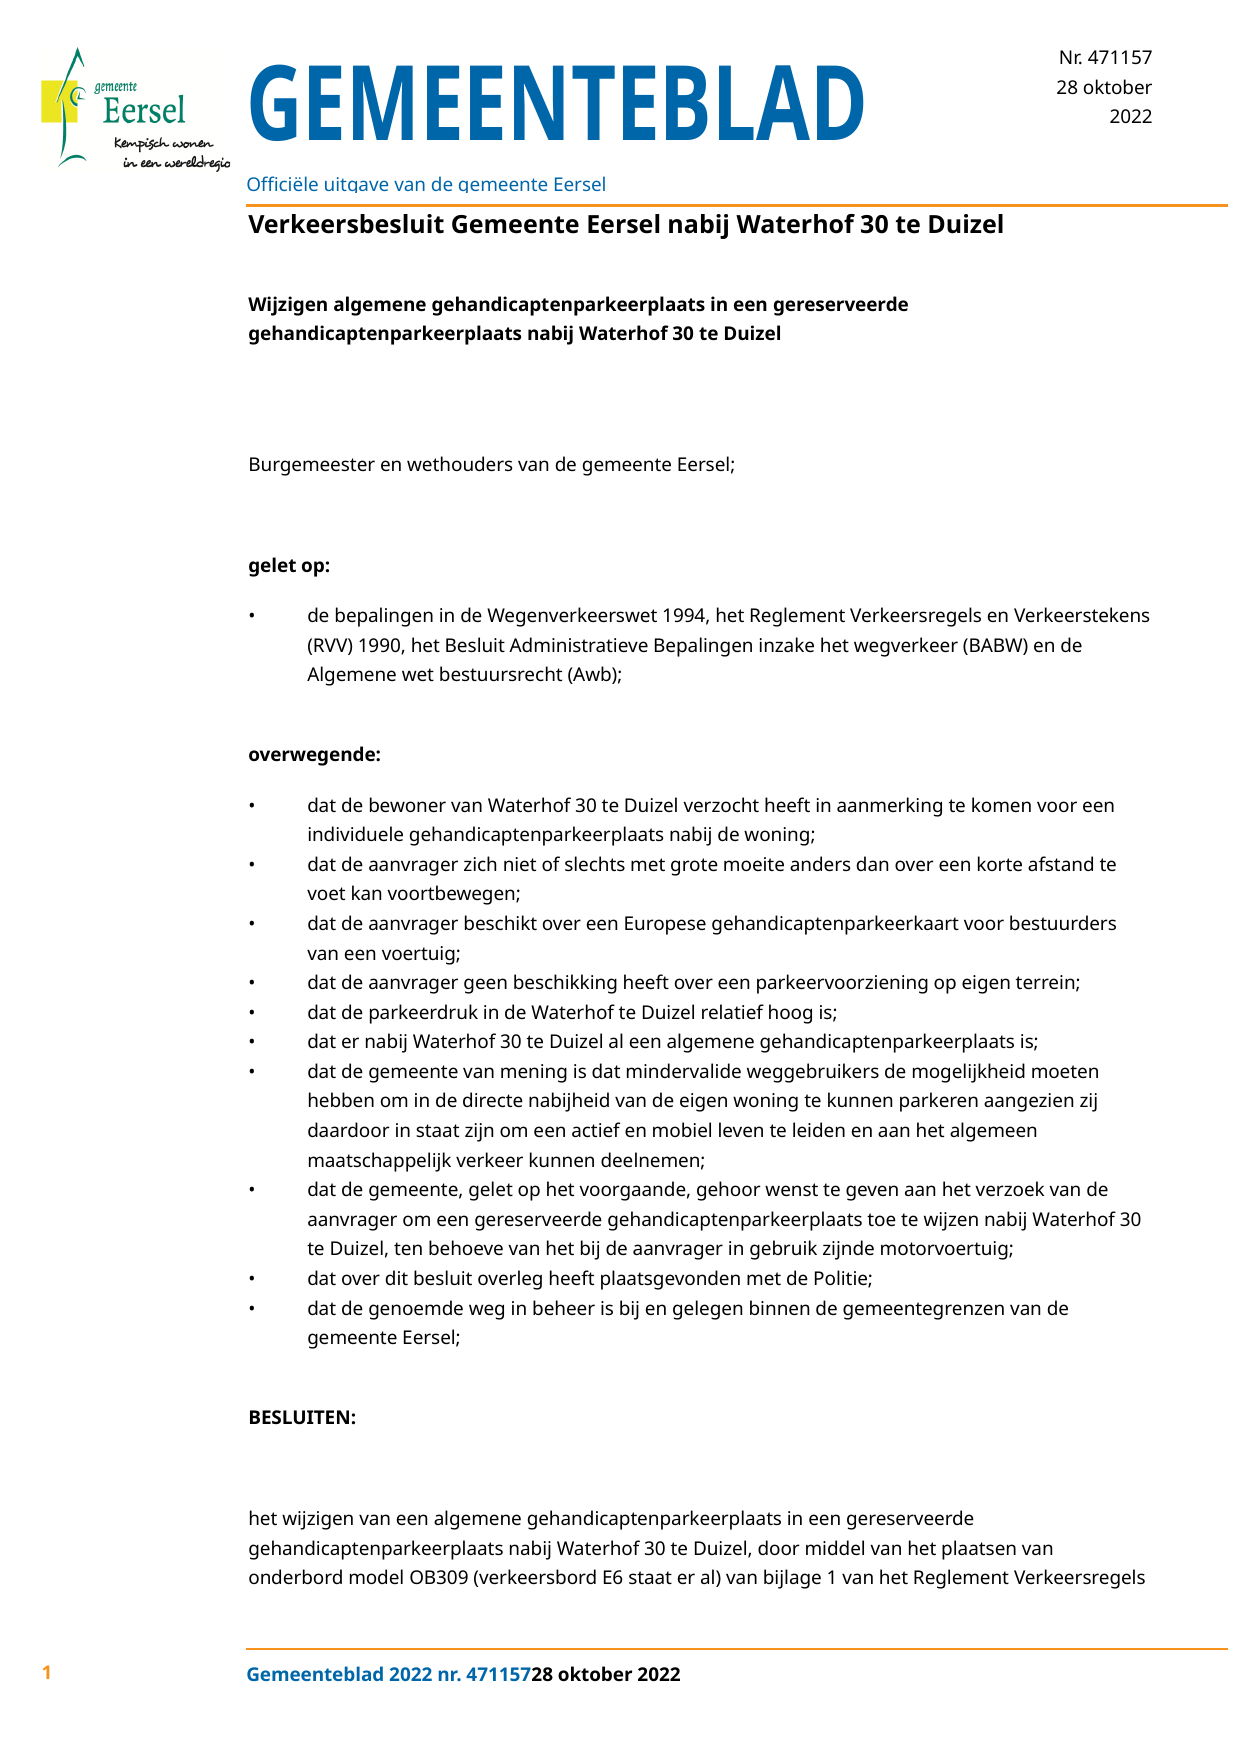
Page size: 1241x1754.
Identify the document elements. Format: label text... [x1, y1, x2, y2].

list dat de gemeente van mening is dat mindervalide weggebruikers de mogelijkheid moeten hebben om in de directe nabijheid van de eigen woning te kunnen parkeren aangezien zij daardoor in staat zijn om een actief en mobiel leven te leiden en aan het algemeen maatschappelijk verkeer kunnen deelnemen; [248, 1058, 1152, 1173]
text het wijzigen van een algemene gehandicaptenparkeerplaats in een gereserveerde gehandicaptenparkeerplaats nabij Waterhof 30 te Duizel, door middel van het plaatsen van onderbord model OB309 (verkeersbord E6 staat er al) van bijlage 1 van het Reglement Verkeersregels [248, 1505, 1152, 1590]
text BESLUITEN: [248, 1404, 1152, 1430]
list dat er nabij Waterhof 30 te Duizel al een algemene gehandicaptenparkeerplaats is; [248, 1028, 1152, 1054]
list dat de genoemde weg in beheer is bij en gelegen binnen de gemeentegrenzen van de gemeente Eersel; [248, 1295, 1152, 1350]
list de bepalingen in de Wegenverkeerswet 1994, het Reglement Verkeersregels en Verkeerstekens (RVV) 1990, het Besluit Administratieve Bepalingen inzake het wegverkeer (BABW) en de Algemene wet bestuursrecht (Awb); [248, 602, 1152, 687]
text gelet op: [248, 552, 1152, 578]
text Burgemeester en wethouders van de gemeente Eersel; [248, 451, 1152, 477]
list dat de bewoner van Waterhof 30 te Duizel verzocht heeft in aanmerking te komen voor een individuele gehandicaptenparkeerplaats nabij de woning; [248, 792, 1152, 847]
text Verkeersbesluit Gemeente Eersel nabij Waterhof 30 te Duizel [248, 207, 1152, 241]
list dat over dit besluit overleg heeft plaatsgevonden met de Politie; [248, 1265, 1152, 1291]
picture [41, 47, 231, 172]
text Wijzigen algemene gehandicaptenparkeerplaats in een gereserveerde gehandicaptenparkeerplaats nabij Waterhof 30 te Duizel [248, 291, 1152, 346]
list dat de gemeente, gelet op het voorgaande, gehoor wenst te geven aan het verzoek van de aanvrager om een gereserveerde gehandicaptenparkeerplaats toe te wijzen nabij Waterhof 30 te Duizel, ten behoeve van het bij de aanvrager in gebruik zijnde motorvoertuig; [248, 1176, 1152, 1261]
text overwegende: [248, 741, 1152, 767]
list dat de aanvrager geen beschikking heeft over een parkeervoorziening op eigen terrein; [248, 969, 1152, 995]
list dat de parkeerdruk in de Waterhof te Duizel relatief hoog is; [248, 999, 1152, 1025]
list dat de aanvrager zich niet of slechts met grote moeite anders dan over een korte afstand te voet kan voortbewegen; [248, 851, 1152, 906]
list dat de aanvrager beschikt over een Europese gehandicaptenparkeerkaart voor bestuurders van een voertuig; [248, 910, 1152, 966]
